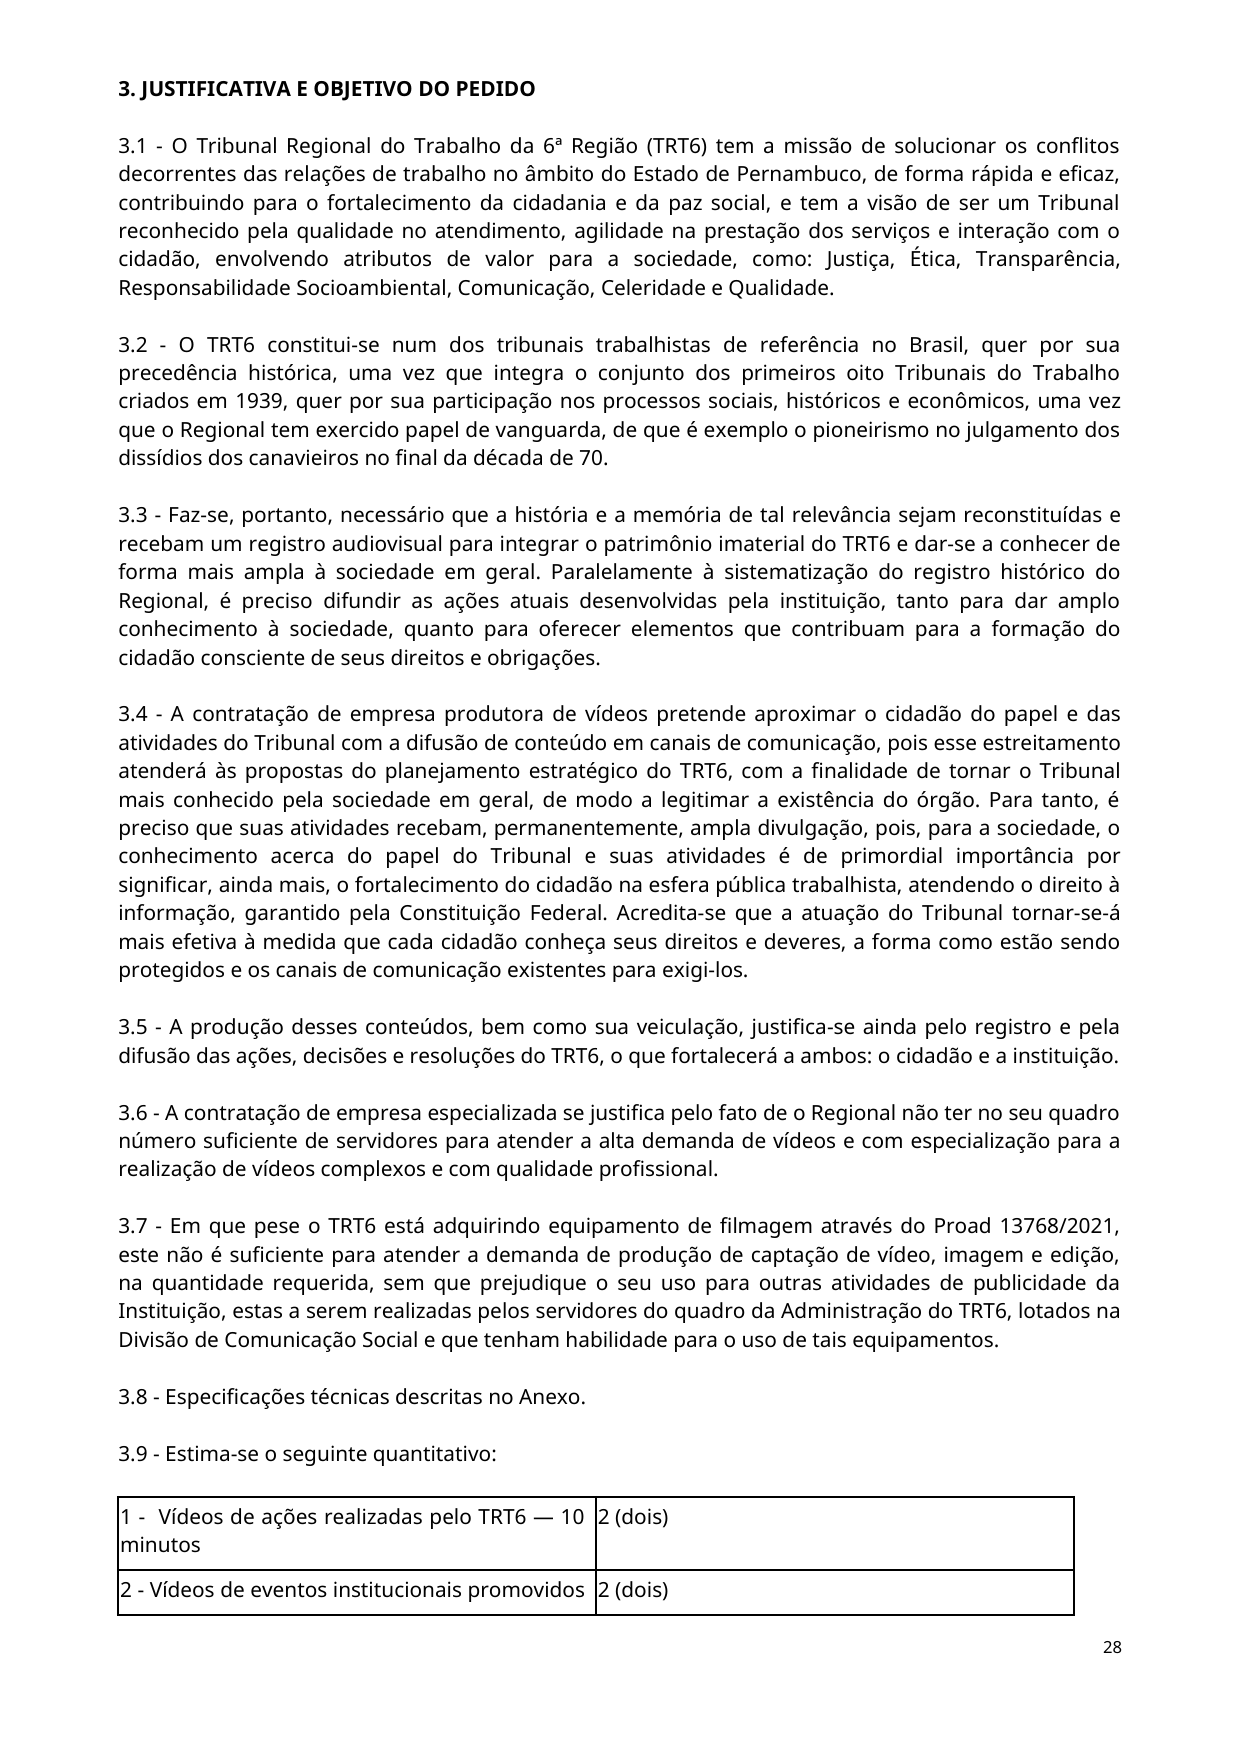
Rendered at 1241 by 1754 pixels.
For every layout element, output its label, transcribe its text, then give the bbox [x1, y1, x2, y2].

text 3.1 - O Tribunal Regional do Trabalho da 6ª Região (TRT6) tem a missão de solucionar os conflitos decorrentes das relações de trabalho no âmbito do Estado de Pernambuco, de forma rápida e eficaz, contribuindo para o fortalecimento da cidadania e da paz social, e tem a visão de ser um Tribunal reconhecido pela qualidade no atendimento, agilidade na prestação dos serviços e interação com o cidadão, envolvendo atributos de valor para a sociedade, como: Justiça, Ética, Transparência, Responsabilidade Socioambiental, Comunicação, Celeridade e Qualidade. [118, 131, 1122, 301]
text 3.2 - O TRT6 constitui-se num dos tribunais trabalhistas de referência no Brasil, quer por sua precedência histórica, uma vez que integra o conjunto dos primeiros oito Tribunais do Trabalho criados em 1939, quer por sua participação nos processos sociais, históricos e econômicos, uma vez que o Regional tem exercido papel de vanguarda, de que é exemplo o pioneirismo no julgamento dos dissídios dos canavieiros no final da década de 70. [118, 330, 1122, 472]
text 3.6 - A contratação de empresa especializada se justifica pelo fato de o Regional não ter no seu quadro número suficiente de servidores para atender a alta demanda de vídeos e com especialização para a realização de vídeos complexos e com qualidade profissional. [118, 1098, 1122, 1183]
text 3.3 - Faz-se, portanto, necessário que a história e a memória de tal relevância sejam reconstituídas e recebam um registro audiovisual para integrar o patrimônio imaterial do TRT6 e dar-se a conhecer de forma mais ampla à sociedade em geral. Paralelamente à sistematização do registro histórico do Regional, é preciso difundir as ações atuais desenvolvidas pela instituição, tanto para dar amplo conhecimento à sociedade, quanto para oferecer elementos que contribuam para a formação do cidadão consciente de seus direitos e obrigações. [118, 500, 1122, 671]
table_header 2 (dois) [597, 1498, 1073, 1569]
text 3.4 - A contratação de empresa produtora de vídeos pretende aproximar o cidadão do papel e das atividades do Tribunal com a difusão de conteúdo em canais de comunicação, pois esse estreitamento atenderá às propostas do planejamento estratégico do TRT6, com a finalidade de tornar o Tribunal mais conhecido pela sociedade em geral, de modo a legitimar a existência do órgão. Para tanto, é preciso que suas atividades recebam, permanentemente, ampla divulgação, pois, para a sociedade, o conhecimento acerca do papel do Tribunal e suas atividades é de primordial importância por significar, ainda mais, o fortalecimento do cidadão na esfera pública trabalhista, atendendo o direito à informação, garantido pela Constituição Federal. Acredita-se que a atuação do Tribunal tornar-se-á mais efetiva à medida que cada cidadão conheça seus direitos e deveres, a forma como estão sendo protegidos e os canais de comunicação existentes para exigi-los. [118, 699, 1122, 984]
text 3.5 - A produção desses conteúdos, bem como sua veiculação, justifica-se ainda pelo registro e pela difusão das ações, decisões e resoluções do TRT6, o que fortalecerá a ambos: o cidadão e a instituição. [118, 1012, 1122, 1069]
text 3.8 - Especificações técnicas descritas no Anexo. [118, 1382, 1122, 1410]
text 3. JUSTIFICATIVA E OBJETIVO DO PEDIDO [118, 74, 1122, 102]
text 3.9 - Estima-se o seguinte quantitativo: [118, 1439, 1122, 1467]
text 3.7 - Em que pese o TRT6 está adquirindo equipamento de filmagem através do Proad 13768/2021, este não é suficiente para atender a demanda de produção de captação de vídeo, imagem e edição, na quantidade requerida, sem que prejudique o seu uso para outras atividades de publicidade da Instituição, estas a serem realizadas pelos servidores do quadro da Administração do TRT6, lotados na Divisão de Comunicação Social e que tenham habilidade para o uso de tais equipamentos. [118, 1211, 1122, 1353]
table_cell 2 - Vídeos de eventos institucionais promovidos [119, 1571, 595, 1614]
table_header 1 - Vídeos de ações realizadas pelo TRT6 — 10 minutos [119, 1498, 595, 1569]
table_cell 2 (dois) [597, 1571, 1073, 1614]
